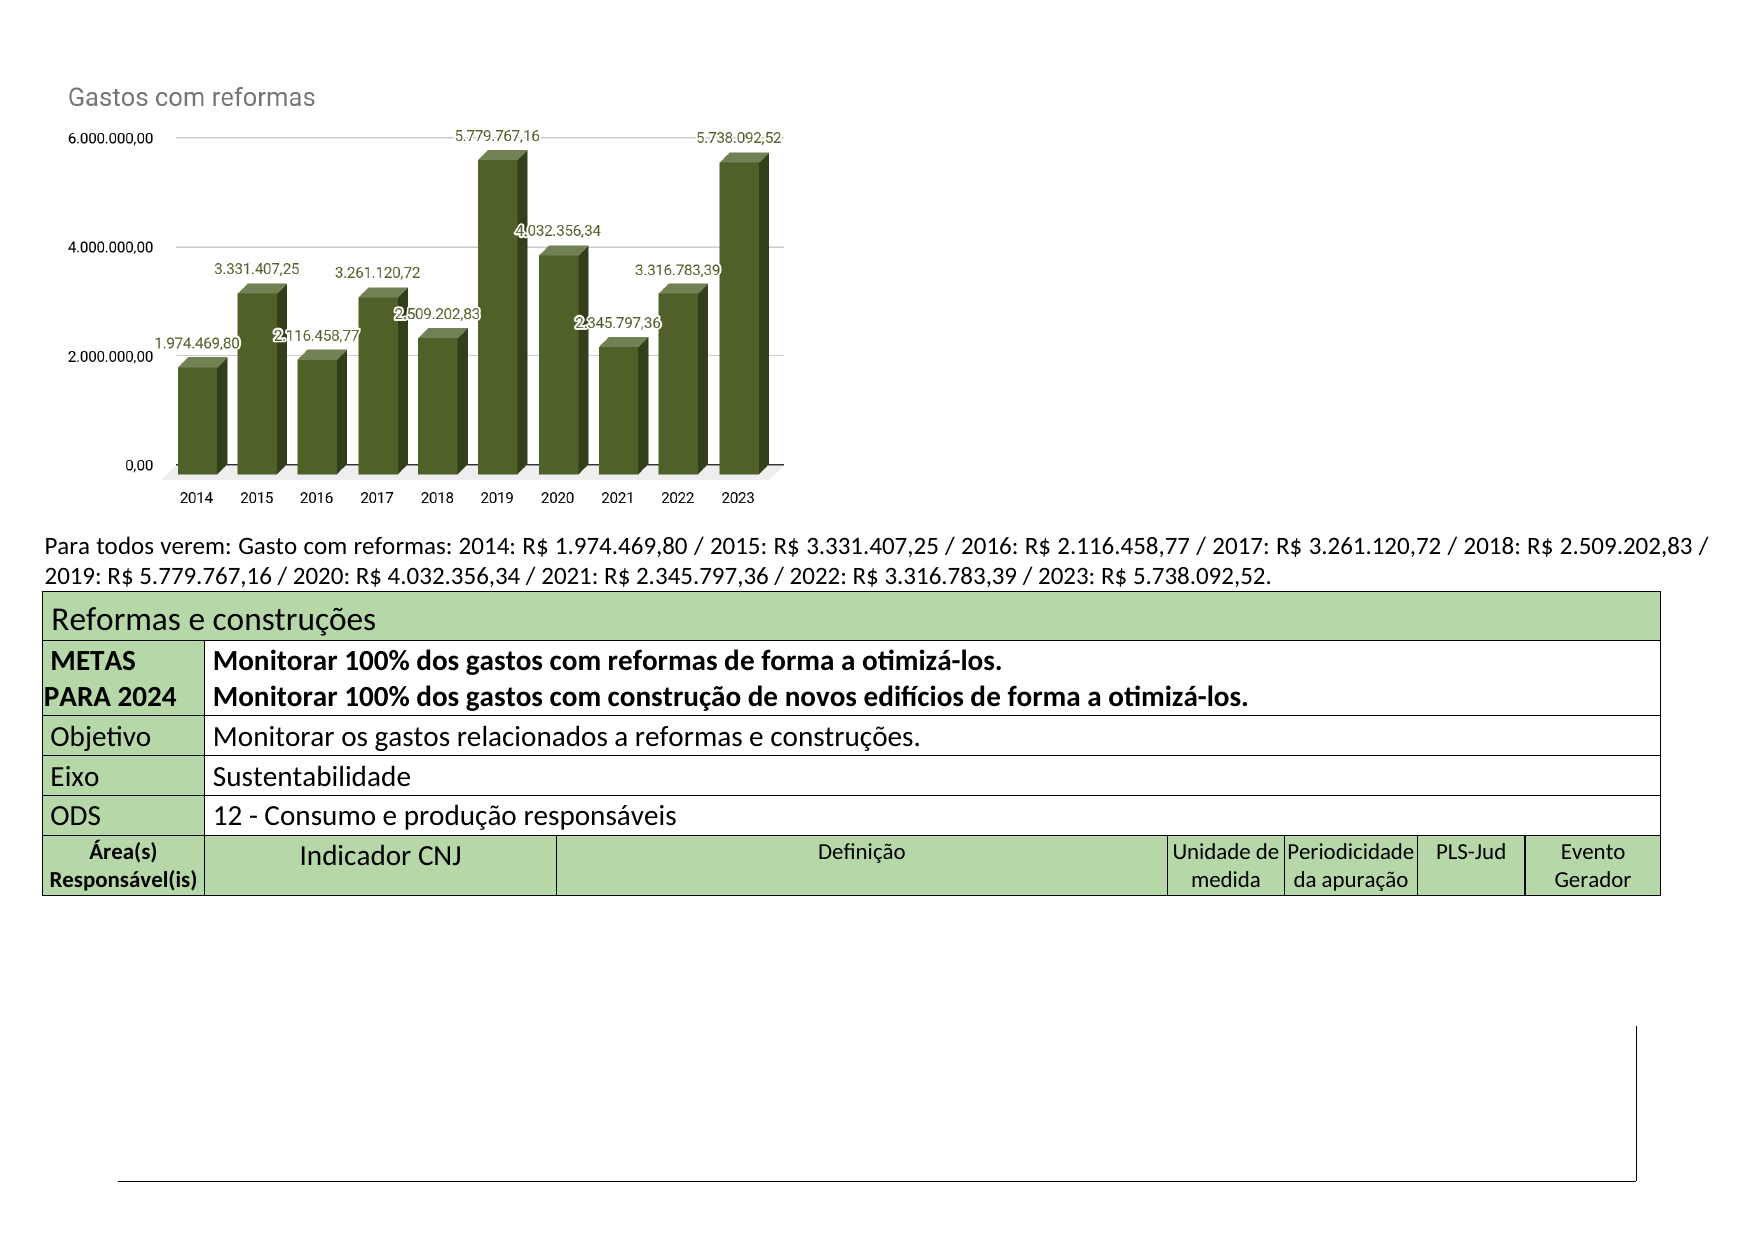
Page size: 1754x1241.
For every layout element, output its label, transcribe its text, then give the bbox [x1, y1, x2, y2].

table_cell METAS PARA 2024 [43, 641, 204, 715]
table_header Reformas e construções [43, 592, 1660, 640]
table_cell Objetivo [43, 716, 204, 755]
table_cell Evento Gerador [1526, 836, 1660, 895]
table_cell Eixo [43, 756, 204, 795]
table_cell Indicador CNJ [205, 836, 556, 895]
text Para todos verem: Gasto com reformas: 2014: R$ 1.974.469,80 / 2015: R$ 3.331.407,25 / 2016: R$ 2.116.458,77 / 2017: R$ 3.261.120,72 / 2018: R$ 2.509.202,83 / 2019: R$ 5.779.767,16 / 2020: R$ 4.032.356,34 / 2021: R$ 2.345.797,36 / 2022: R$ 3.316.783,39 / 2023: R$ 5.738.092,52. [44, 530, 1712, 591]
table_cell Sustentabilidade [205, 756, 1660, 795]
table_cell Monitorar 100% dos gastos com reformas de forma a otimizá-los. Monitorar 100% dos gastos com construção de novos edifícios de forma a otimizá-los. [205, 641, 1660, 715]
table_cell 12 - Consumo e produção responsáveis [205, 796, 1660, 835]
table_cell Unidade de medida [1168, 836, 1284, 895]
table_cell PLS-Jud [1418, 836, 1524, 895]
table_cell Monitorar os gastos relacionados a reformas e construções. [205, 716, 1660, 755]
table_cell Definição [557, 836, 1167, 895]
table_cell ODS [43, 796, 204, 835]
table_cell Periodicidade da apuração [1285, 836, 1417, 895]
table_cell Área(s) Responsável(is) [43, 836, 204, 895]
